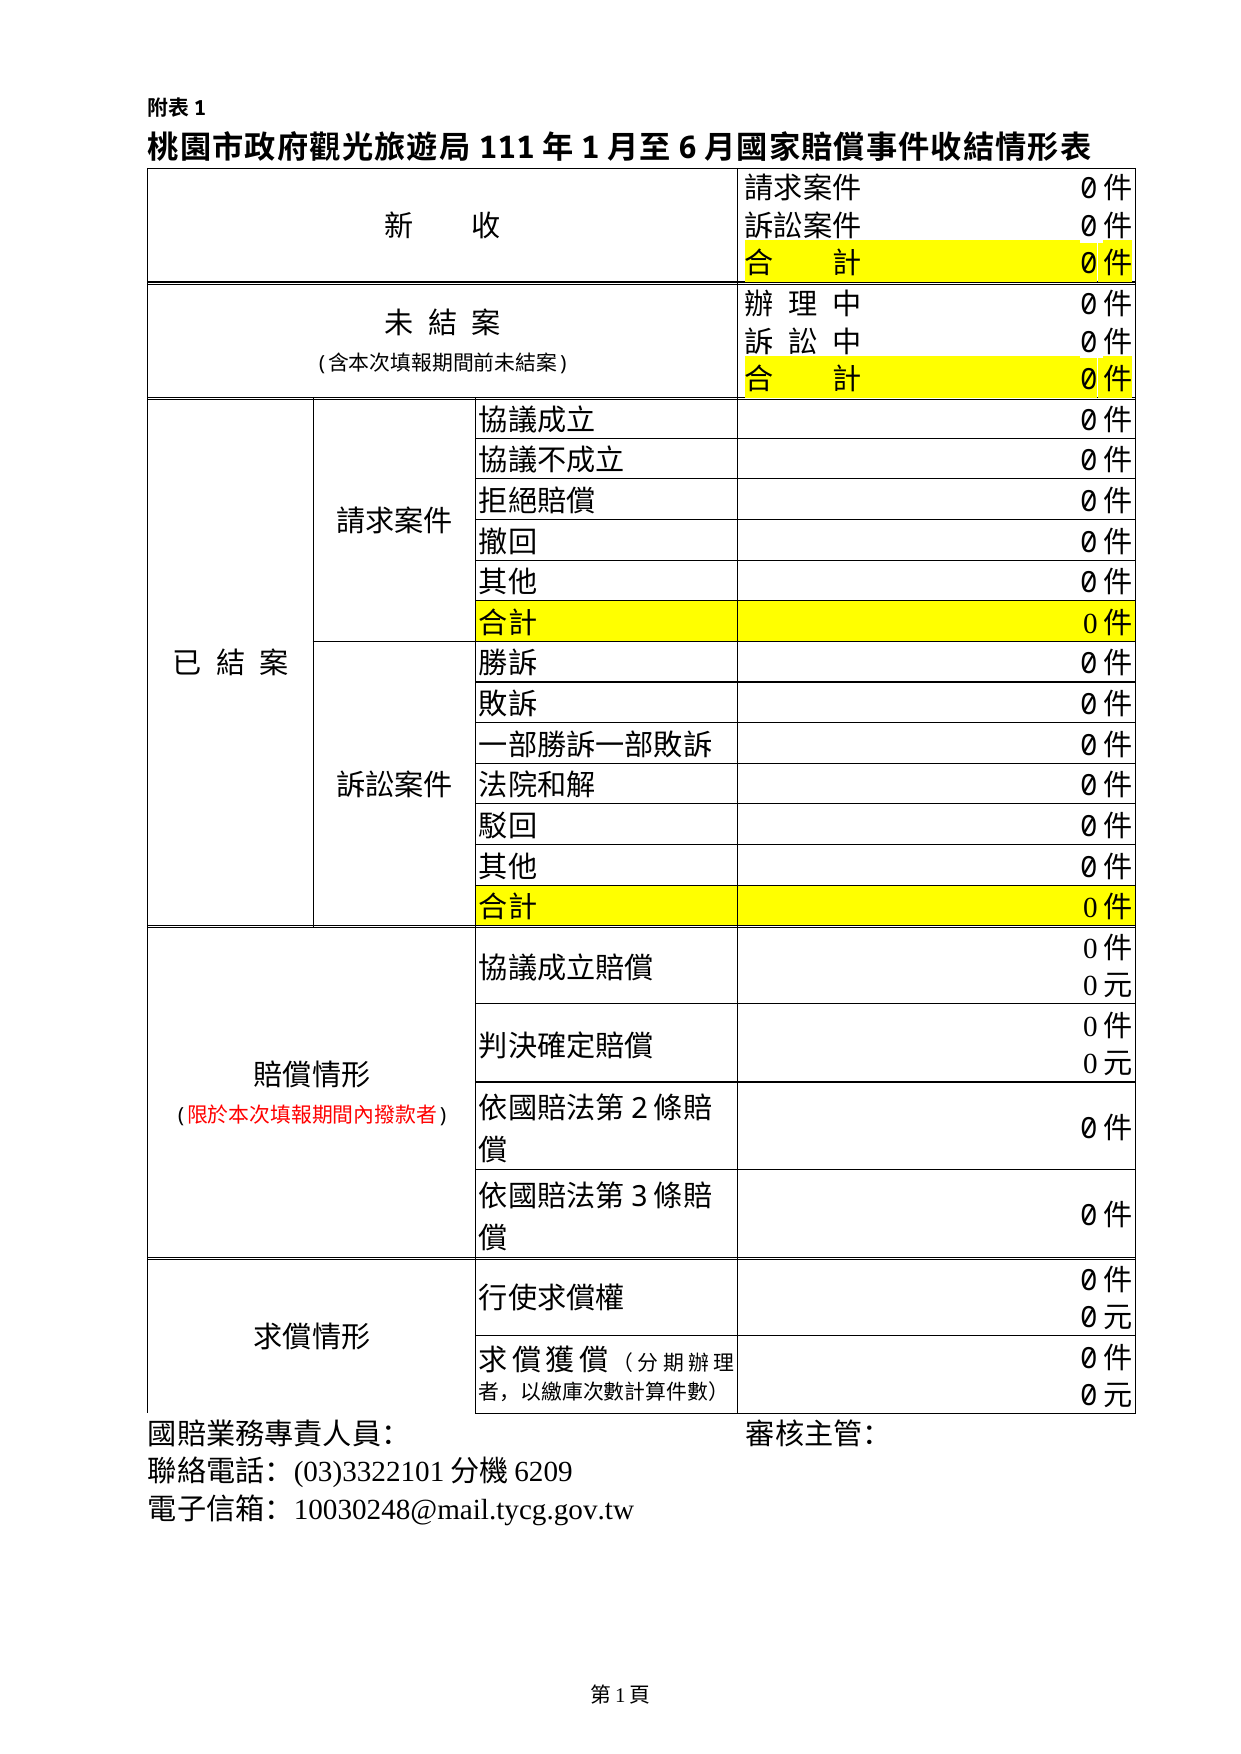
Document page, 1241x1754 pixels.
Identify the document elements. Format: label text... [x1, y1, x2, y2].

table_cell 敗訴 [476, 683, 737, 722]
text 國賠業務專責人員： 審核主管： [148, 1414, 1121, 1452]
table_cell 一部勝訴一部敗訴 [476, 723, 737, 763]
table_cell 0件 [738, 1170, 1135, 1257]
table_cell 已 結 案 [148, 400, 313, 925]
table_cell 拒絕賠償 [476, 479, 737, 519]
table_cell 合計 [476, 601, 737, 641]
table_header 請求案件 0件 訴訟案件 0件 合 計 0件 [738, 169, 1135, 281]
table_header 新 收 [148, 169, 737, 281]
table_cell 依國賠法第2條賠償 [476, 1083, 737, 1169]
table_cell 請求案件 [314, 400, 475, 641]
table_cell 0件 0元 [738, 928, 1135, 1003]
text 附表1 [148, 89, 1092, 122]
text 電子信箱：10030248@mail.tycg.gov.tw [148, 1489, 1121, 1527]
table_cell 0件 [738, 804, 1135, 844]
table_cell 撤回 [476, 520, 737, 559]
table_cell 0件 [738, 439, 1135, 478]
table_cell 0件 [738, 886, 1135, 925]
table_cell 辦 理 中 0件 訴 訟 中 0件 合 計 0件 [738, 285, 1135, 397]
table_cell 合計 [476, 886, 737, 925]
table_cell 0件 [738, 479, 1135, 519]
text 聯絡電話：(03)3322101分機6209 [148, 1452, 1121, 1489]
table_cell 0件 0元 [738, 1336, 1135, 1413]
table_cell 訴訟案件 [314, 642, 475, 925]
table_cell 0件 [738, 642, 1135, 681]
text 桃園市政府觀光旅遊局111年1月至6月國家賠償事件收結情形表 [148, 122, 1092, 168]
table_cell 其他 [476, 561, 737, 600]
table_cell 賠償情形 (限於本次填報期間內撥款者) [148, 928, 475, 1257]
table_cell 求償情形 [148, 1260, 475, 1413]
table_cell 勝訴 [476, 642, 737, 681]
table_cell 0件 [738, 683, 1135, 722]
table_cell 依國賠法第3條賠償 [476, 1170, 737, 1257]
table_cell 0件 [738, 520, 1135, 559]
table_cell 判決確定賠償 [476, 1004, 737, 1081]
table_cell 0件 [738, 1083, 1135, 1169]
table_cell 協議不成立 [476, 439, 737, 478]
table_cell 0件 [738, 561, 1135, 600]
table_cell 0件 0元 [738, 1004, 1135, 1081]
table_cell 駁回 [476, 804, 737, 844]
table_cell 協議成立賠償 [476, 928, 737, 1003]
table_cell 0件 [738, 400, 1135, 438]
table_cell 其他 [476, 845, 737, 884]
table_cell 0件 [738, 723, 1135, 763]
table_cell 法院和解 [476, 764, 737, 803]
table_cell 未 結 案 (含本次填報期間前未結案) [148, 285, 737, 397]
table_cell 求償獲償（分期辦理者，以繳庫次數計算件數） [476, 1336, 737, 1413]
table_cell 0件 [738, 601, 1135, 641]
table_cell 0件 [738, 764, 1135, 803]
table_cell 行使求償權 [476, 1260, 737, 1335]
table_cell 協議成立 [476, 400, 737, 438]
table_cell 0件 [738, 845, 1135, 884]
table_cell 0件 0元 [738, 1260, 1135, 1335]
